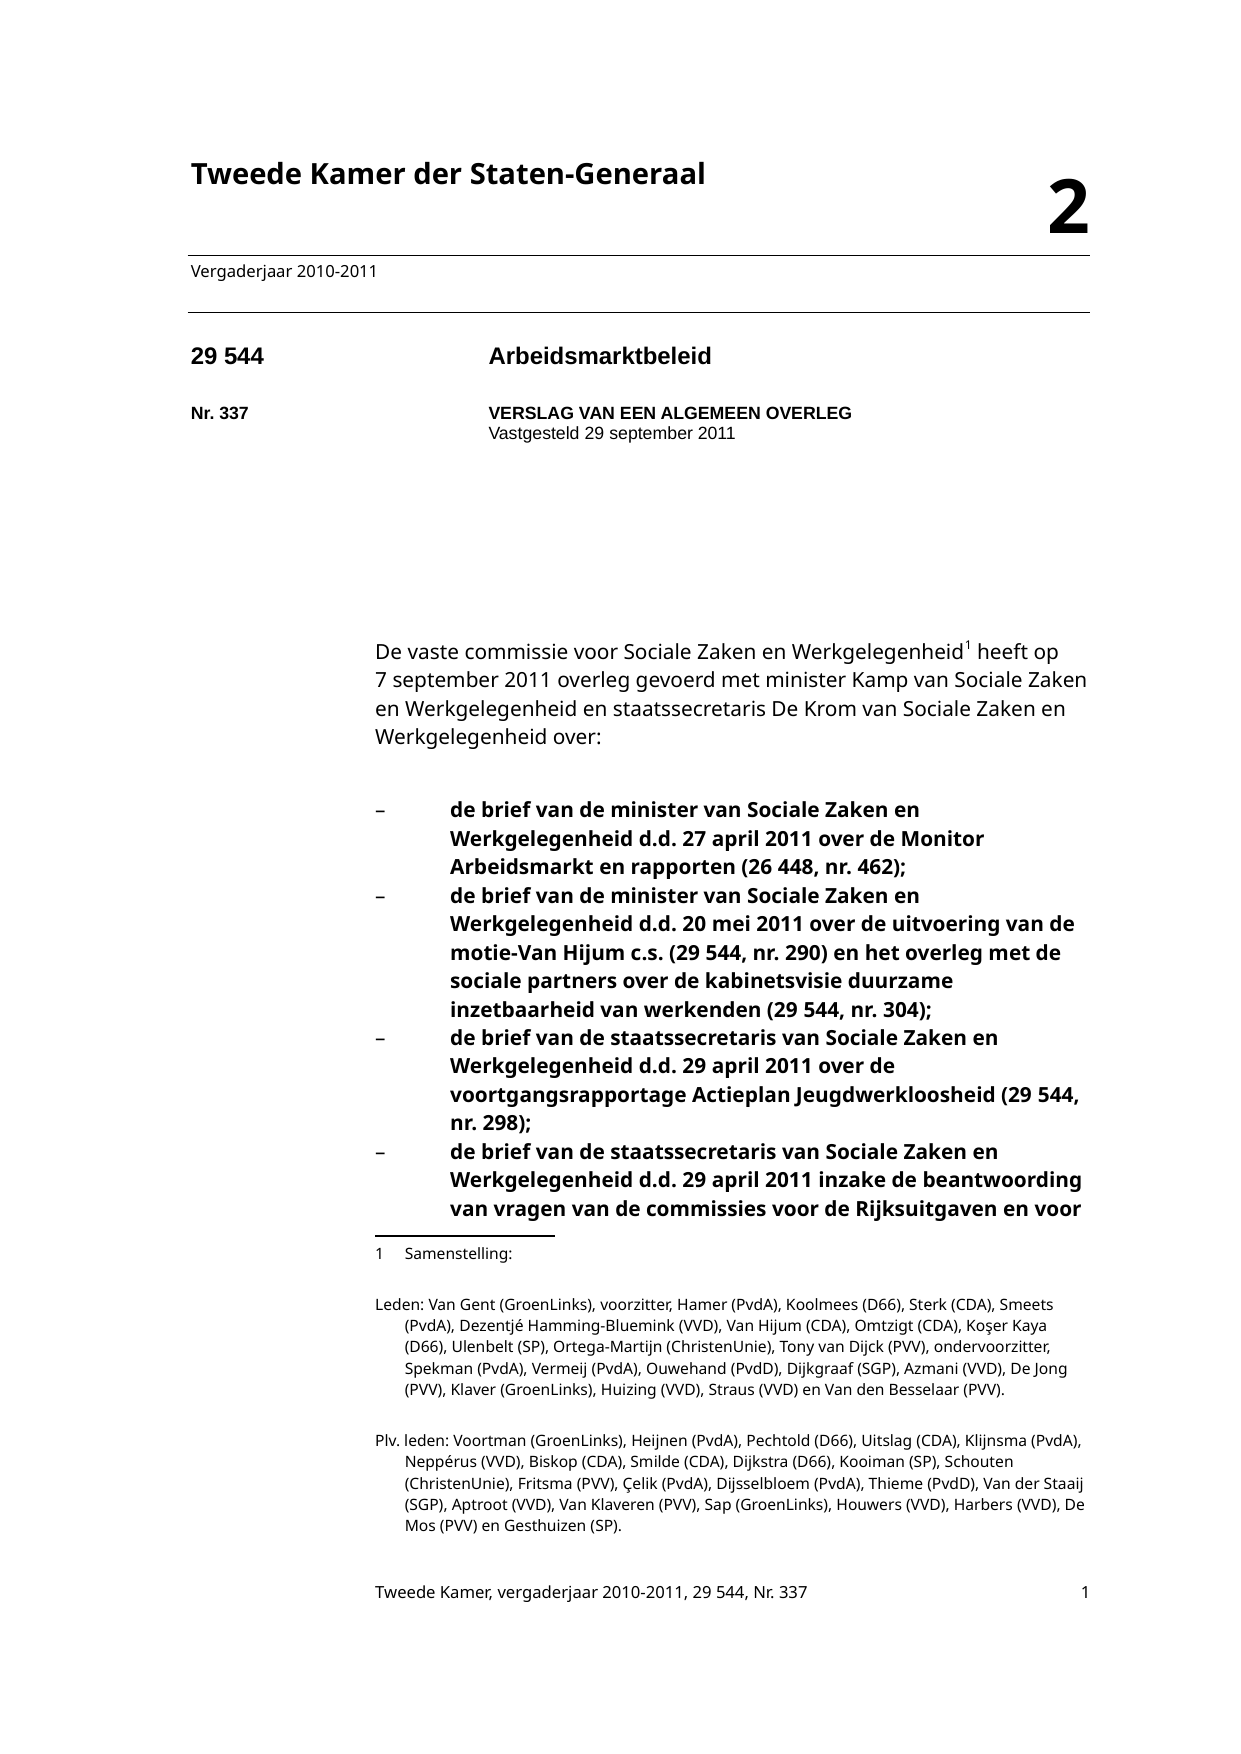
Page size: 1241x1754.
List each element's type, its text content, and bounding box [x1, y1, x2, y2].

text Leden: Van Gent (GroenLinks), voorzitter, Hamer (PvdA), Koolmees (D66), Sterk (CDA), Smeets (PvdA), Dezentjé Hamming-Bluemink (VVD), Van Hijum (CDA), Omtzigt (CDA), Koşer Kaya (D66), Ulenbelt (SP), Ortega-Martijn (ChristenUnie), Tony van Dijck (PVV), ondervoorzitter, Spekman (PvdA), Vermeij (PvdA), Ouwehand (PvdD), Dijkgraaf (SGP), Azmani (VVD), De Jong (PVV), Klaver (GroenLinks), Huizing (VVD), Straus (VVD) en Van den Besselaar (PVV). [375, 1136, 1090, 1336]
table_cell [485, 313, 1090, 339]
list de brief van de minister van Sociale Zaken en Werkgelegenheid d.d. 27 april 2011 over de Monitor Arbeidsmarkt en rapporten (26 448, nr. 462); [375, 796, 1090, 881]
table_header Tweede Kamer der Staten-Generaal [188, 150, 909, 255]
table_cell Vergaderjaar 2010-2011 [188, 256, 485, 312]
table_header 2 [910, 150, 1090, 255]
table_cell [188, 313, 485, 339]
text Samenstelling: [375, 1078, 1090, 1106]
table_cell [485, 256, 1090, 312]
text De vaste commissie voor Sociale Zaken en Werkgelegenheid heeft op 7 september 2011 overleg gevoerd met minister Kamp van Sociale Zaken en Werkgelegenheid en staatssecretaris De Krom van Sociale Zaken en Werkgelegenheid over: [375, 637, 1090, 751]
list de brief van de minister van Sociale Zaken en Werkgelegenheid d.d. 20 mei 2011 over de uitvoering van de motie-Van Hijum c.s. (29 544, nr. 290) en het overleg met de sociale partners over de kabinetsvisie duurzame inzetbaarheid van werkenden (29 544, nr. 304); [375, 881, 1090, 1023]
list de brief van de staatssecretaris van Sociale Zaken en Werkgelegenheid d.d. 29 april 2011 over de voortgangsrapportage Actieplan Jeugdwerkloosheid (29 544, nr. 298); [375, 1023, 1090, 1052]
table_cell Nr. 337 [188, 399, 485, 518]
table_cell 29 544 [188, 339, 485, 399]
text Plv. leden: Voortman (GroenLinks), Heijnen (PvdA), Pechtold (D66), Uitslag (CDA), Klijnsma (PvdA), Neppérus (VVD), Biskop (CDA), Smilde (CDA), Dijkstra (D66), Kooiman (SP), Schouten (ChristenUnie), Fritsma (PVV), Çelik (PvdA), Dijsselbloem (PvdA), Thieme (PvdD), Van der Staaij (SGP), Aptroot (VVD), Van Klaveren (PVV), Sap (GroenLinks), Houwers (VVD), Harbers (VVD), De Mos (PVV) en Gesthuizen (SP). [375, 1366, 1090, 1536]
table_cell Arbeidsmarktbeleid [485, 339, 1090, 399]
table_cell VERSLAG VAN EEN ALGEMEEN OVERLEG Vastgesteld 29 september 2011 [485, 399, 1090, 518]
